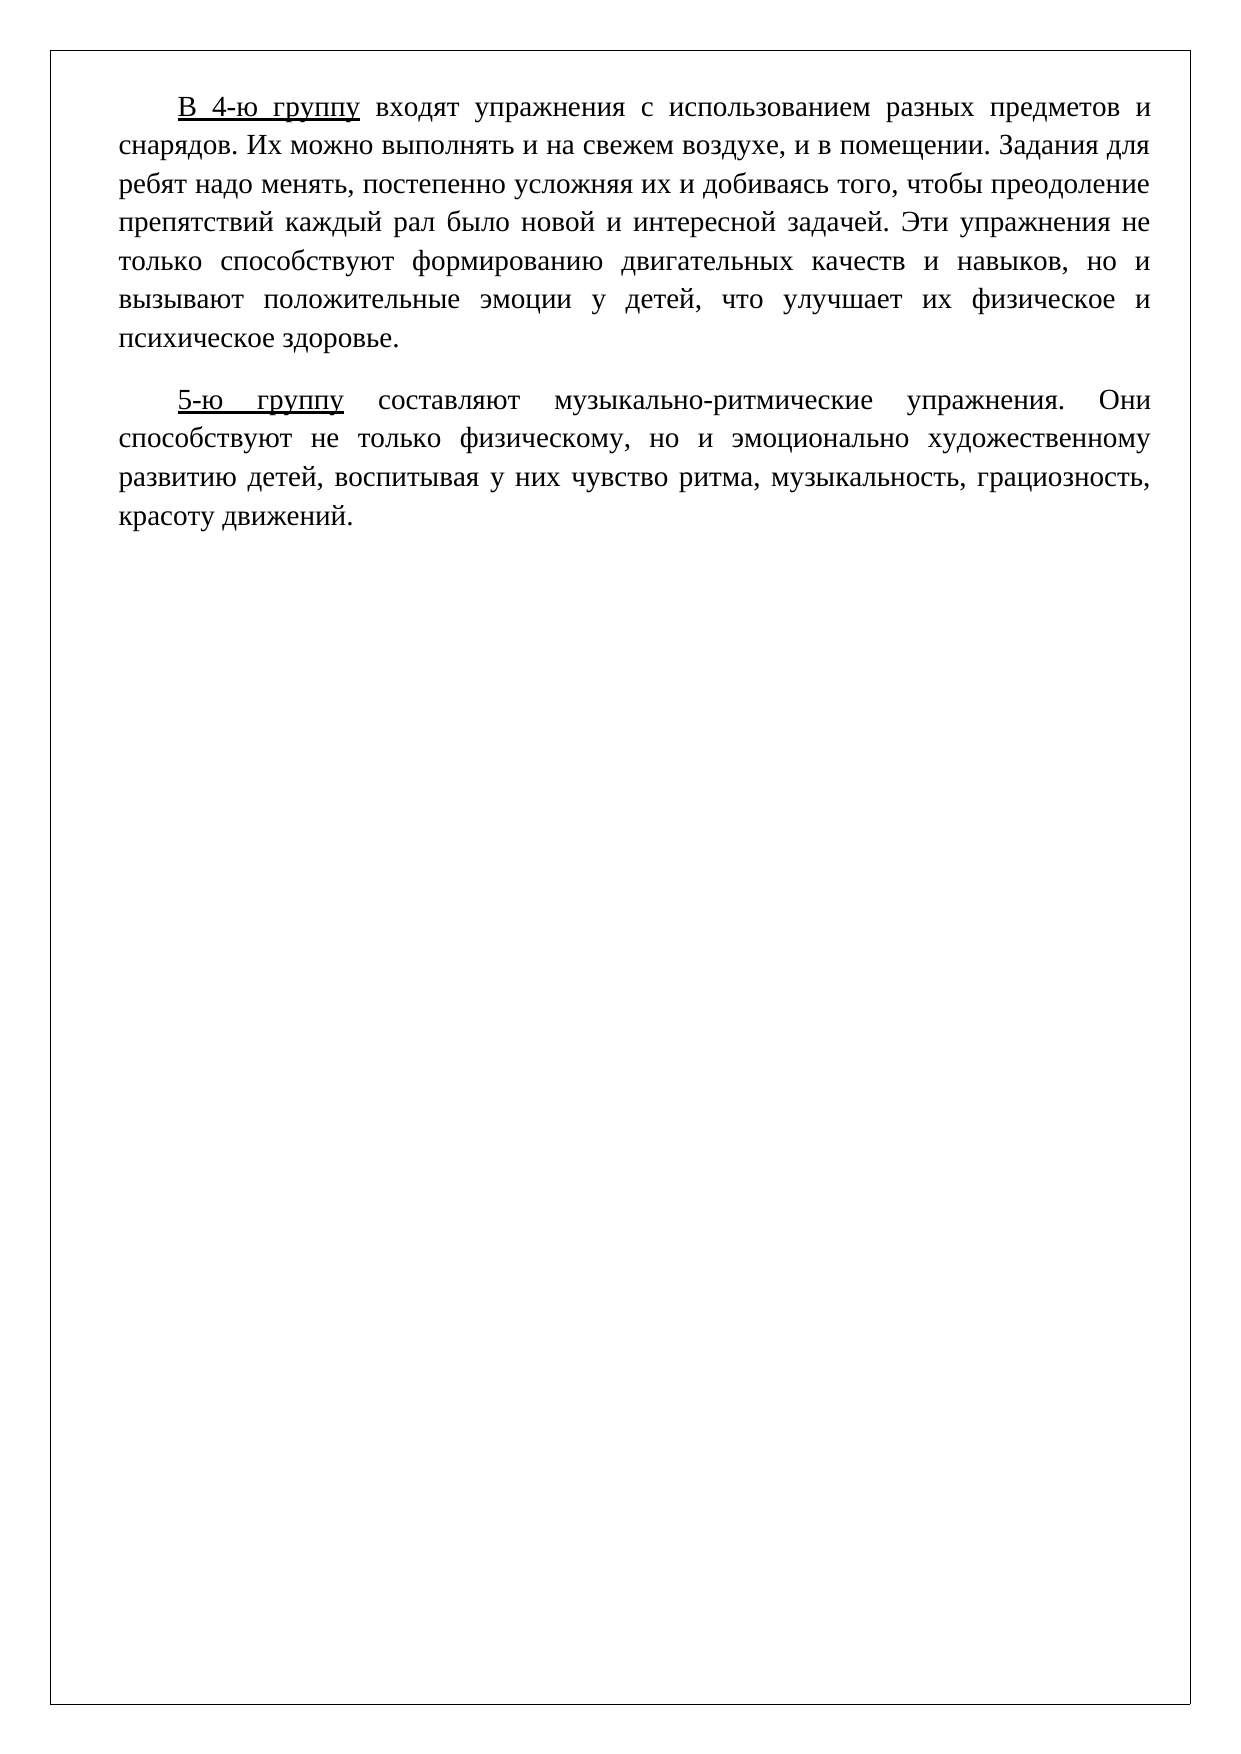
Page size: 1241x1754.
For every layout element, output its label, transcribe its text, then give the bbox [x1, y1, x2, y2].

text В 4-ю группу входят упражнения с использованием разных предметов и снарядов. Их можно выполнять и на свежем воздухе, и в помещении. Задания для ребят надо менять, постепенно усложняя их и добиваясь того, чтобы преодоление препятствий каждый рал было новой и интересной задачей. Эти упражнения не только способствуют формированию двигательных качеств и навыков, но и вызывают положительные эмоции у детей, что улучшает их физическое и психическое здоровье. [118, 89, 1152, 353]
text 5-ю группу составляют музыкально-ритмические упражнения. Они способствуют не только физическому, но и эмоционально художественному развитию детей, воспитывая у них чувство ритма, музыкальность, грациозность, красоту движений. [118, 382, 1152, 531]
